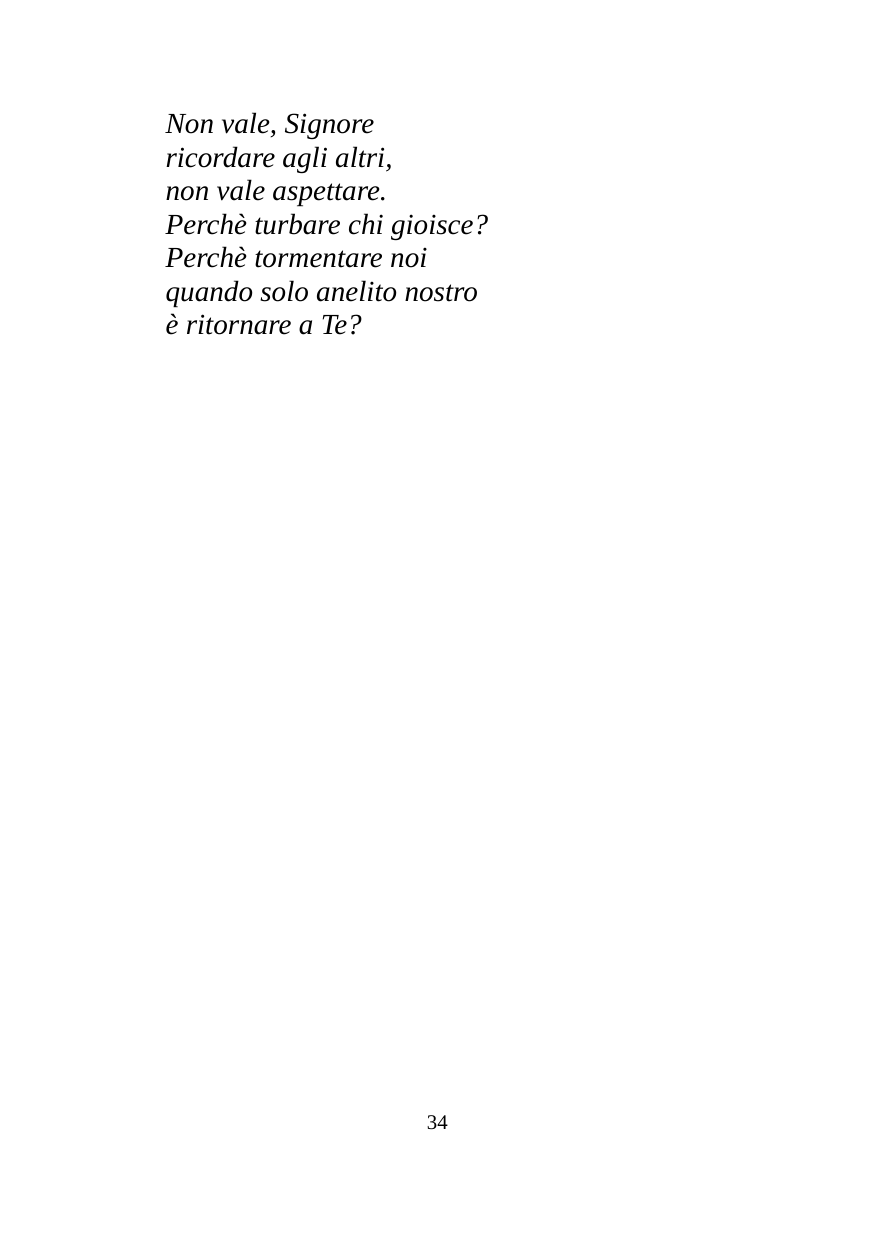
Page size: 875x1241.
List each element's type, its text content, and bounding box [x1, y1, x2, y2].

text Non vale, Signore ricordare agli altri, non vale aspettare. Perchè turbare chi gioisce? Perchè tormentare noi quando solo anelito nostro è ritornare a Te? [165, 106, 768, 341]
